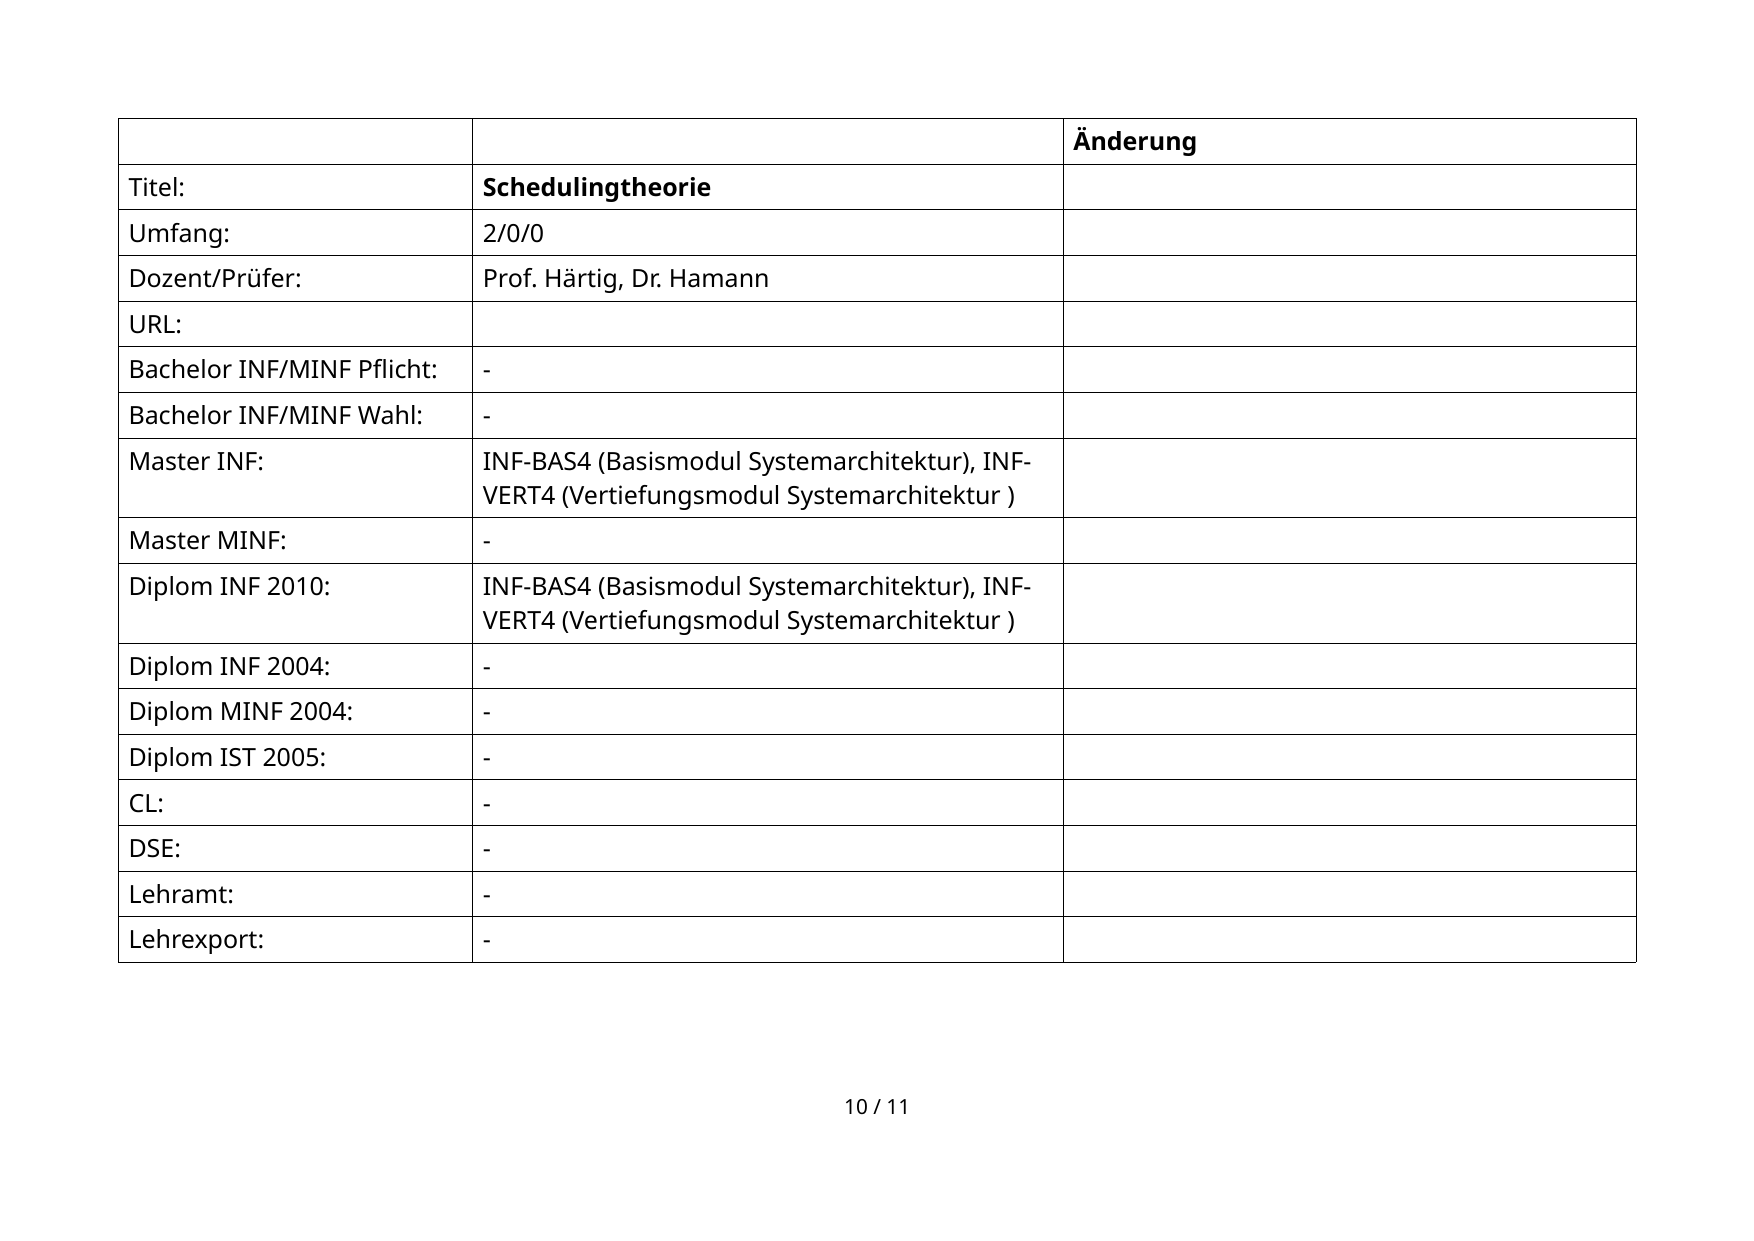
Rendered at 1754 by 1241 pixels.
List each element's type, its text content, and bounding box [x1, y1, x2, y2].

table_cell INF-BAS4 (Basismodul Systemarchitektur), INF-VERT4 (Vertiefungsmodul Systemarchitektur ) [473, 564, 1063, 642]
table_cell Titel: [119, 165, 472, 209]
table_cell [473, 302, 1063, 346]
table_cell [1064, 644, 1636, 688]
table_cell [1064, 564, 1636, 642]
table_cell Master MINF: [119, 518, 472, 563]
table_cell - [473, 780, 1063, 825]
table_header [119, 119, 472, 164]
table_cell [1064, 780, 1636, 825]
table_cell INF-BAS4 (Basismodul Systemarchitektur), INF-VERT4 (Vertiefungsmodul Systemarchitektur ) [473, 439, 1063, 517]
table_cell [1064, 826, 1636, 871]
table_cell Lehrexport: [119, 917, 472, 962]
table_cell Diplom IST 2005: [119, 735, 472, 779]
table_cell - [473, 644, 1063, 688]
table_cell URL: [119, 302, 472, 346]
table_cell [1064, 256, 1636, 301]
table_cell - [473, 393, 1063, 437]
table_cell - [473, 689, 1063, 734]
table_cell Prof. Härtig, Dr. Hamann [473, 256, 1063, 301]
table_cell [1064, 302, 1636, 346]
table_cell [1064, 735, 1636, 779]
table_cell - [473, 347, 1063, 392]
table_cell DSE: [119, 826, 472, 871]
table_cell [1064, 347, 1636, 392]
table_cell [1064, 518, 1636, 563]
table_cell [1064, 210, 1636, 255]
table_cell [1064, 872, 1636, 916]
table_cell - [473, 735, 1063, 779]
table_cell Schedulingtheorie [473, 165, 1063, 209]
table_cell CL: [119, 780, 472, 825]
table_cell Dozent/Prüfer: [119, 256, 472, 301]
table_cell - [473, 518, 1063, 563]
table_cell Master INF: [119, 439, 472, 517]
table_cell - [473, 872, 1063, 916]
table_cell [1064, 393, 1636, 437]
table_cell [1064, 165, 1636, 209]
table_cell Diplom INF 2010: [119, 564, 472, 642]
table_cell Umfang: [119, 210, 472, 255]
table_cell [1064, 439, 1636, 517]
table_cell Diplom MINF 2004: [119, 689, 472, 734]
table_cell [1064, 689, 1636, 734]
table_cell Diplom INF 2004: [119, 644, 472, 688]
table_cell - [473, 826, 1063, 871]
table_header Änderung [1064, 119, 1636, 164]
table_cell 2/0/0 [473, 210, 1063, 255]
table_cell - [473, 917, 1063, 962]
table_header [473, 119, 1063, 164]
table_cell Bachelor INF/MINF Pflicht: [119, 347, 472, 392]
table_cell Bachelor INF/MINF Wahl: [119, 393, 472, 437]
table_cell Lehramt: [119, 872, 472, 916]
table_cell [1064, 917, 1636, 962]
